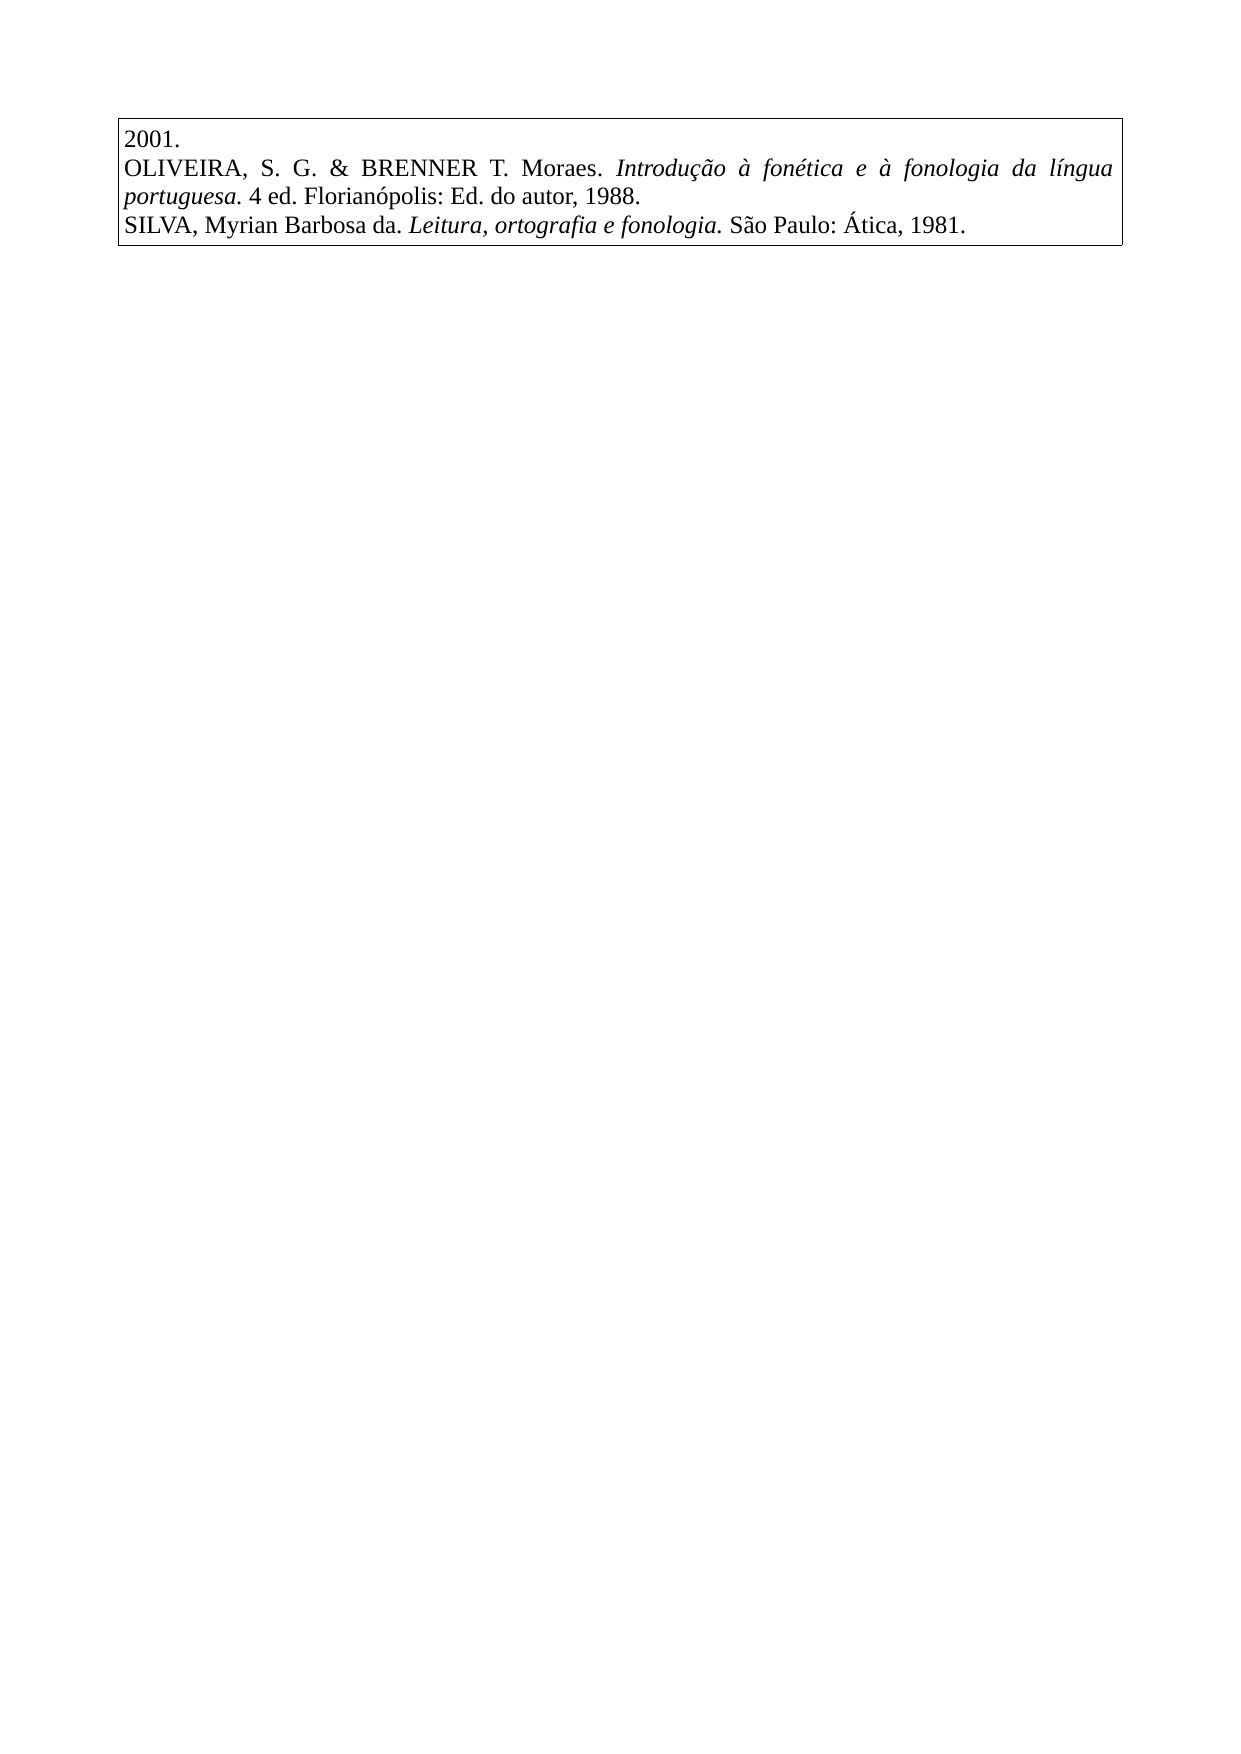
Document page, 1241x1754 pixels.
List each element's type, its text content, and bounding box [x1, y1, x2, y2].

table_cell 2001. OLIVEIRA, S. G. & BRENNER T. Moraes. Introdução à fonética e à fonologia da língua portuguesa. 4 ed. Florianópolis: Ed. do autor, 1988. SILVA, Myrian Barbosa da. Leitura, ortografia e fonologia. São Paulo: Ática, 1981. [119, 119, 1122, 245]
